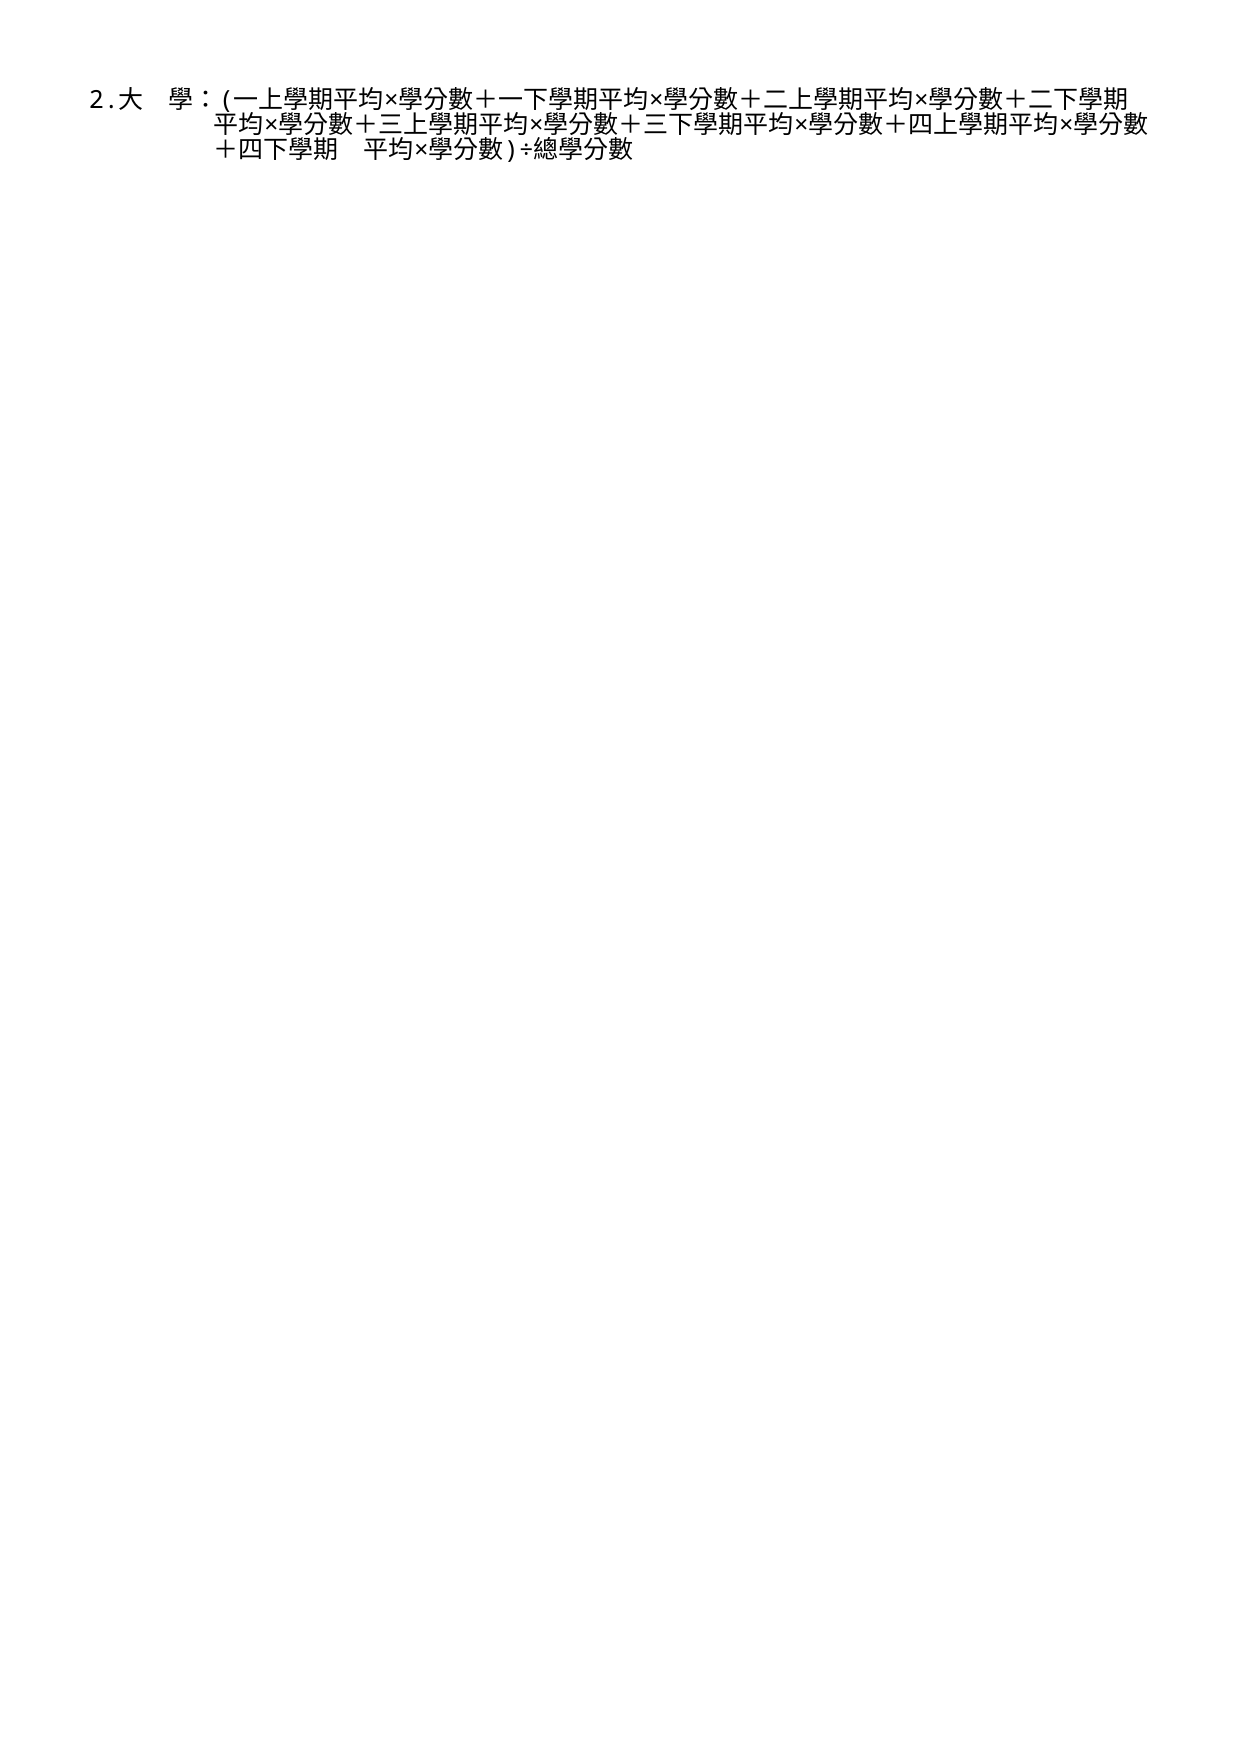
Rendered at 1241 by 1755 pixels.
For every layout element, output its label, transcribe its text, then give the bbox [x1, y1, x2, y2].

text 2.大 學：(一上學期平均×學分數＋一下學期平均×學分數＋二上學期平均×學分數＋二下學期平均×學分數＋三上學期平均×學分數＋三下學期平均×學分數＋四上學期平均×學分數＋四下學期 平均×學分數)÷總學分數 [89, 89, 1152, 164]
